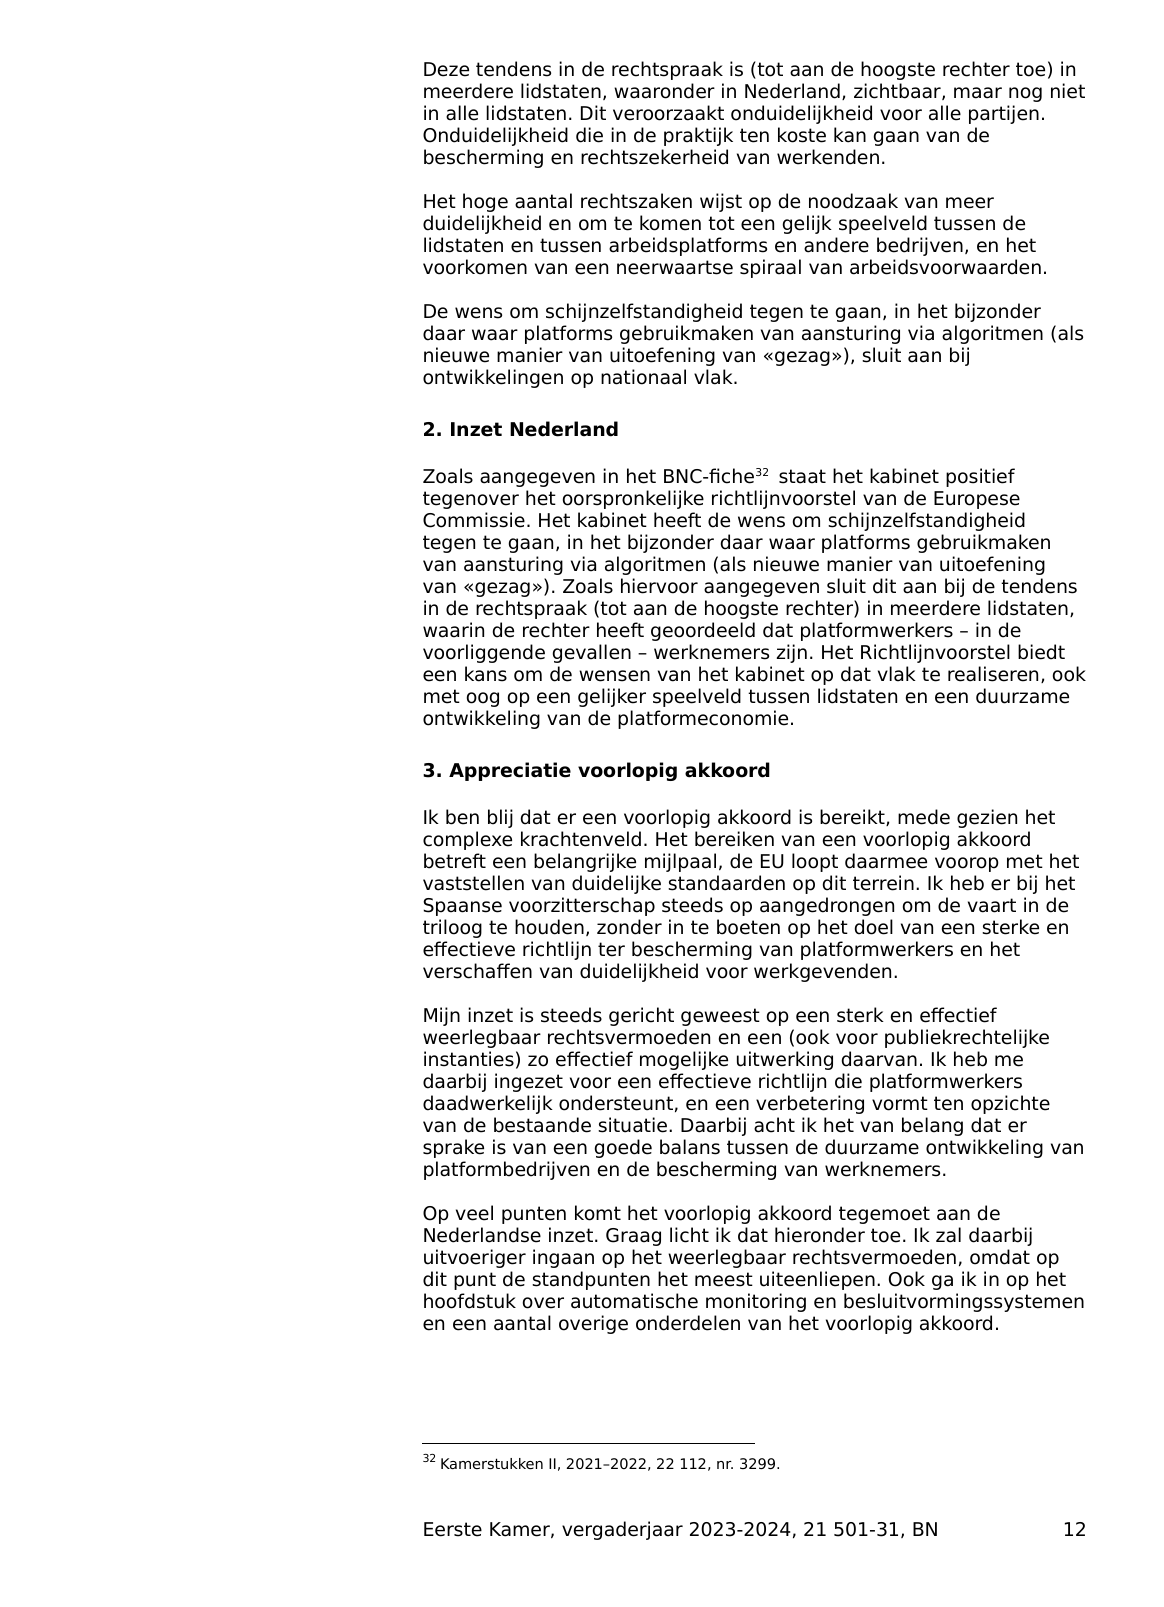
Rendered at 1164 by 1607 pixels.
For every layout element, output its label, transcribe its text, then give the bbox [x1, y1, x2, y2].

text Ik ben blij dat er een voorlopig akkoord is bereikt, mede gezien het complexe krachtenveld. Het bereiken van een voorlopig akkoord betreft een belangrijke mijlpaal, de EU loopt daarmee voorop met het vaststellen van duidelijke standaarden op dit terrein. Ik heb er bij het Spaanse voorzitterschap steeds op aangedrongen om de vaart in de triloog te houden, zonder in te boeten op het doel van een sterke en effectieve richtlijn ter bescherming van platformwerkers en het verschaffen van duidelijkheid voor werkgevenden. [422, 807, 1087, 983]
subtitle 3. Appreciatie voorlopig akkoord [422, 760, 1087, 782]
text Mijn inzet is steeds gericht geweest op een sterk en effectief weerlegbaar rechtsvermoeden en een (ook voor publiekrechtelijke instanties) zo effectief mogelijke uitwerking daarvan. Ik heb me daarbij ingezet voor een effectieve richtlijn die platformwerkers daadwerkelijk ondersteunt, en een verbetering vormt ten opzichte van de bestaande situatie. Daarbij acht ik het van belang dat er sprake is van een goede balans tussen de duurzame ontwikkeling van platformbedrijven en de bescherming van werknemers. [422, 1005, 1087, 1181]
text Op veel punten komt het voorlopig akkoord tegemoet aan de Nederlandse inzet. Graag licht ik dat hieronder toe. Ik zal daarbij uitvoeriger ingaan op het weerlegbaar rechtsvermoeden, omdat op dit punt de standpunten het meest uiteenliepen. Ook ga ik in op het hoofdstuk over automatische monitoring en besluitvormingssystemen en een aantal overige onderdelen van het voorlopig akkoord. [422, 1203, 1087, 1335]
text Het hoge aantal rechtszaken wijst op de noodzaak van meer duidelijkheid en om te komen tot een gelijk speelveld tussen de lidstaten en tussen arbeidsplatforms en andere bedrijven, en het voorkomen van een neerwaartse spiraal van arbeidsvoorwaarden. [422, 191, 1087, 279]
text Kamerstukken II, 2021–2022, 22 112, nr. 3299. [422, 1452, 1087, 1474]
text Deze tendens in de rechtspraak is (tot aan de hoogste rechter toe) in meerdere lidstaten, waaronder in Nederland, zichtbaar, maar nog niet in alle lidstaten. Dit veroorzaakt onduidelijkheid voor alle partijen. Onduidelijkheid die in de praktijk ten koste kan gaan van de bescherming en rechtszekerheid van werkenden. [422, 59, 1087, 169]
text De wens om schijnzelfstandigheid tegen te gaan, in het bijzonder daar waar platforms gebruikmaken van aansturing via algoritmen (als nieuwe manier van uitoefening van «gezag»), sluit aan bij ontwikkelingen op nationaal vlak. [422, 301, 1087, 389]
text Zoals aangegeven in het BNC-fiche staat het kabinet positief tegenover het oorspronkelijke richtlijnvoorstel van de Europese Commissie. Het kabinet heeft de wens om schijnzelfstandigheid tegen te gaan, in het bijzonder daar waar platforms gebruikmaken van aansturing via algoritmen (als nieuwe manier van uitoefening van «gezag»). Zoals hiervoor aangegeven sluit dit aan bij de tendens in de rechtspraak (tot aan de hoogste rechter) in meerdere lidstaten, waarin de rechter heeft geoordeeld dat platformwerkers – in de voorliggende gevallen – werknemers zijn. Het Richtlijnvoorstel biedt een kans om de wensen van het kabinet op dat vlak te realiseren, ook met oog op een gelijker speelveld tussen lidstaten en een duurzame ontwikkeling van de platformeconomie. [422, 466, 1087, 730]
subtitle 2. Inzet Nederland [422, 419, 1087, 441]
